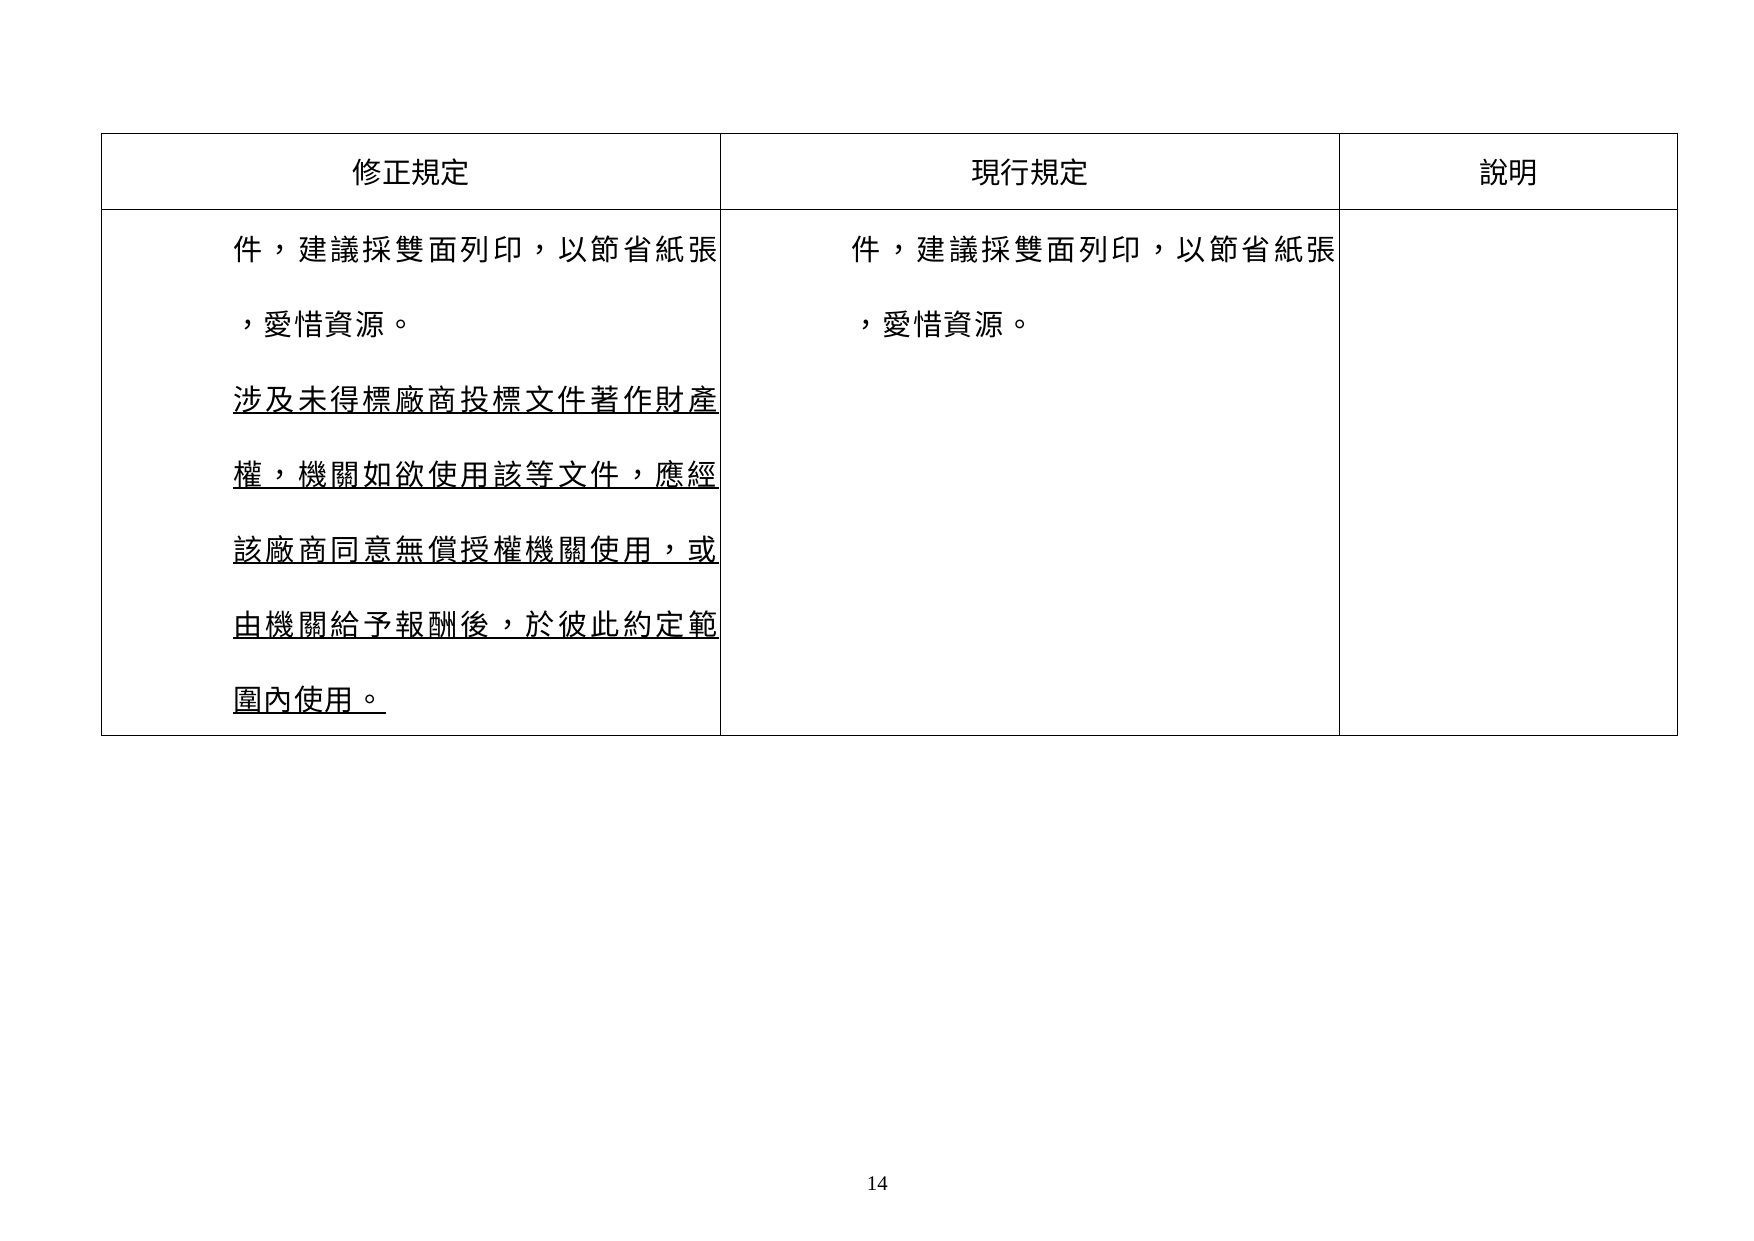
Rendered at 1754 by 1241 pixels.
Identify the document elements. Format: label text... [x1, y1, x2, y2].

table_cell 件，建議採雙面列印，以節省紙張，愛惜資源。 涉及未得標廠商投標文件著作財產權，機關如欲使用該等文件，應經該廠商同意無償授權機關使用，或由機關給予報酬後，於彼此約定範圍內使用。 [102, 210, 720, 735]
table_cell [1340, 210, 1677, 735]
table_header 說明 [1340, 134, 1677, 209]
table_header 修正規定 [102, 134, 720, 209]
table_cell 件，建議採雙面列印，以節省紙張，愛惜資源。 [721, 210, 1339, 735]
table_header 現行規定 [721, 134, 1339, 209]
